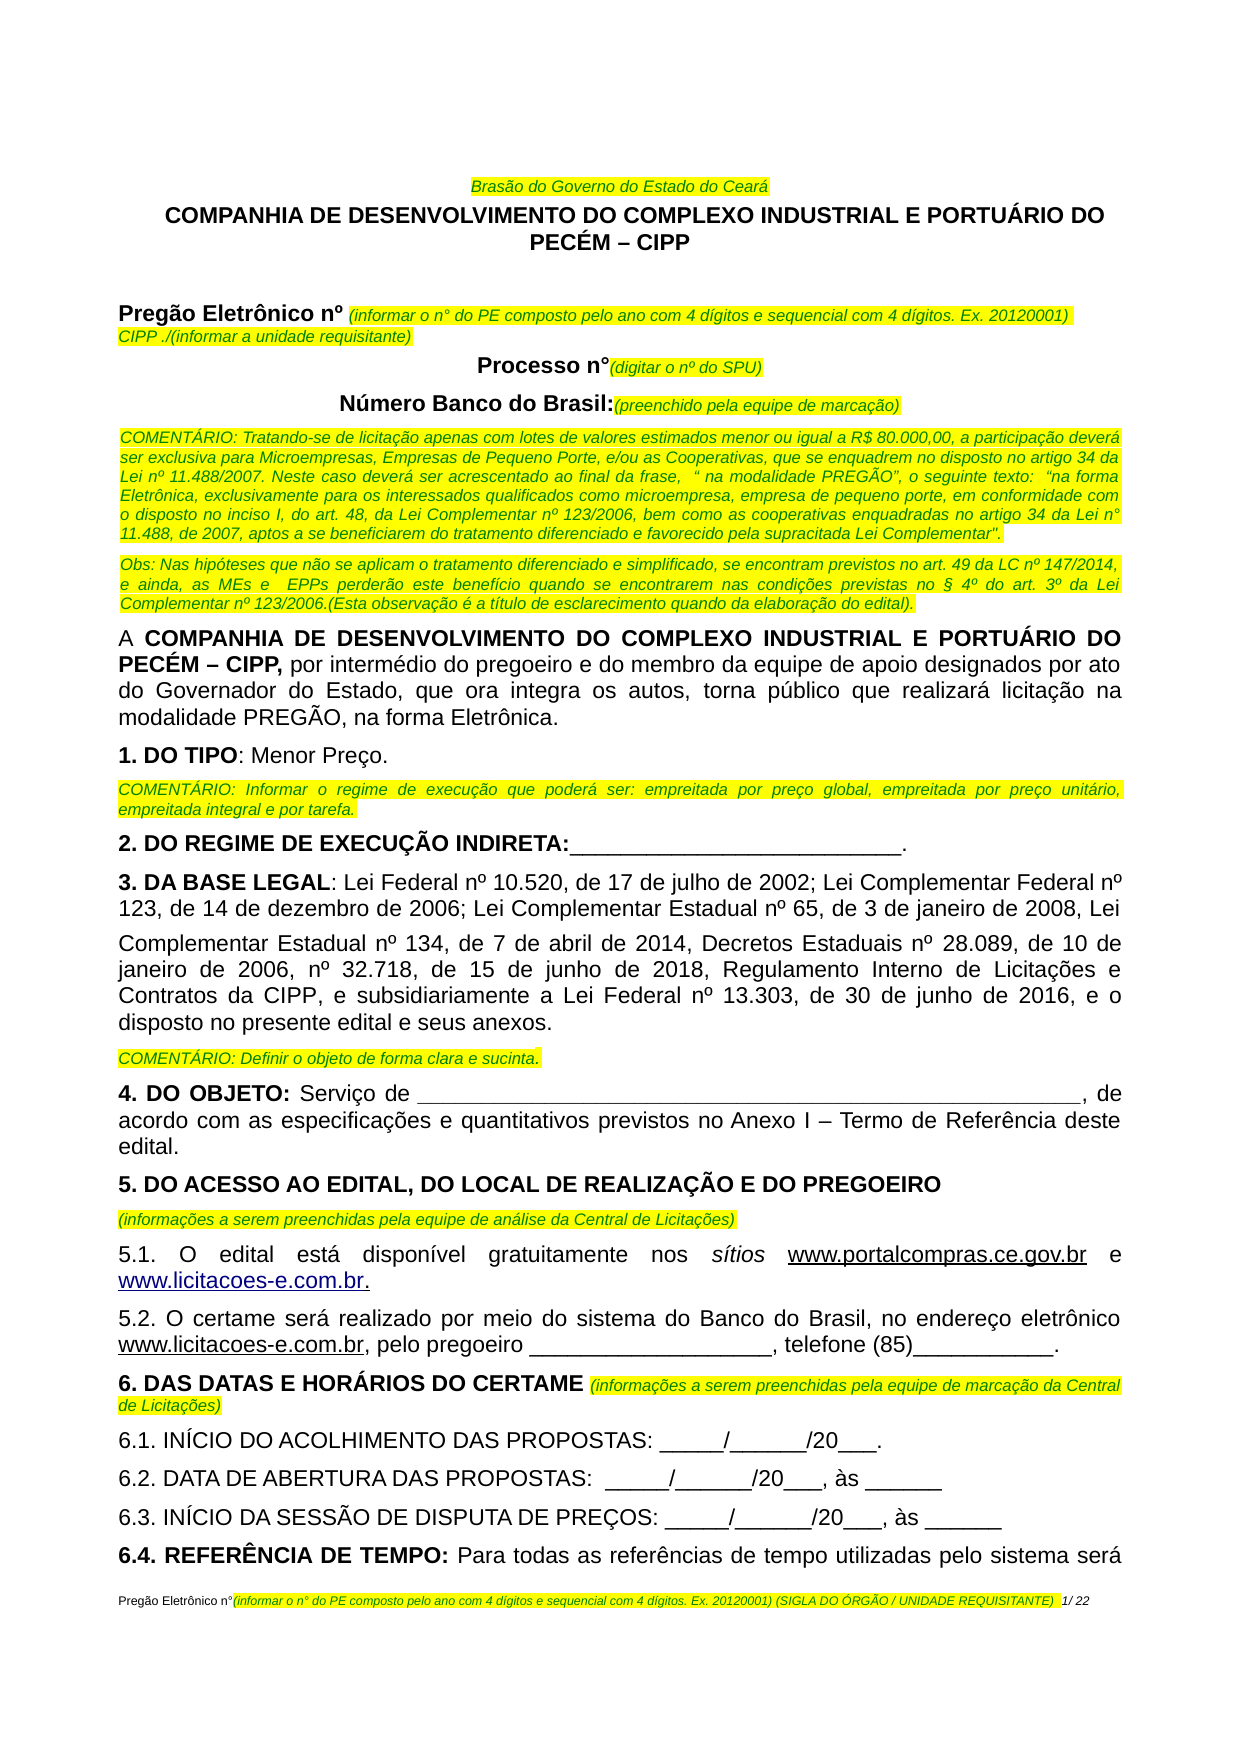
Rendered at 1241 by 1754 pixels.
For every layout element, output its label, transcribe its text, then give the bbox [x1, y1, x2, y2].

text 5.1. O edital está disponível gratuitamente nos sítios www.portalcompras.ce.gov.br e www.licitacoes-e.com.br. [118, 1241, 1122, 1293]
text COMENTÁRIO: Tratando-se de licitação apenas com lotes de valores estimados menor ou igual a R$ 80.000,00, a participação deverá ser exclusiva para Microempresas, Empresas de Pequeno Porte, e/ou as Cooperativas, que se enquadrem no disposto no artigo 34 da Lei nº 11.488/2007. Neste caso deverá ser acrescentado ao final da frase, “ na modalidade PREGÃO”, o seguinte texto: “na forma Eletrônica, exclusivamente para os interessados qualificados como microempresa, empresa de pequeno porte, em conformidade com o disposto no inciso I, do art. 48, da Lei Complementar nº 123/2006, bem como as cooperativas enquadradas no artigo 34 da Lei n° 11.488, de 2007, aptos a se beneficiarem do tratamento diferenciado e favorecido pela supracitada Lei Complementar". [120, 428, 1122, 543]
text A COMPANHIA DE DESENVOLVIMENTO DO COMPLEXO INDUSTRIAL E PORTUÁRIO DO PECÉM – CIPP, por intermédio do pregoeiro e do membro da equipe de apoio designados por ato do Governador do Estado, que ora integra os autos, torna público que realizará licitação na modalidade PREGÃO, na forma Eletrônica. [118, 624, 1122, 730]
text (informações a serem preenchidas pela equipe de análise da Central de Licitações) [118, 1209, 1122, 1229]
text 5.2. O certame será realizado por meio do sistema do Banco do Brasil, no endereço eletrônico www.licitacoes-e.com.br, pelo pregoeiro ___________________, telefone (85)___________. [118, 1305, 1122, 1358]
text 4. DO OBJETO: Serviço de ____________________________________________________, de acordo com as especificações e quantitativos previstos no Anexo I – Termo de Referência deste edital. [118, 1080, 1122, 1159]
text COMENTÁRIO: Informar o regime de execução que poderá ser: empreitada por preço global, empreitada por preço unitário, empreitada integral e por tarefa. [118, 780, 1124, 818]
text 3. DA BASE LEGAL: Lei Federal nº 10.520, de 17 de julho de 2002; Lei Complementar Federal nº 123, de 14 de dezembro de 2006; Lei Complementar Estadual nº 65, de 3 de janeiro de 2008, Lei Complementar Estadual nº 134, de 7 de abril de 2014, Decretos Estaduais nº 28.089, de 10 de janeiro de 2006, nº 32.718, de 15 de junho de 2018, Regulamento Interno de Licitações e Contratos da CIPP, e subsidiariamente a Lei Federal nº 13.303, de 30 de junho de 2016, e o disposto no presente edital e seus anexos. [118, 868, 1122, 1035]
text Processo n°(digitar o nº do SPU) [118, 352, 1122, 378]
text 6.3. INÍCIO DA SESSÃO DE DISPUTA DE PREÇOS: _____/______/20___, às ______ [118, 1503, 1122, 1530]
text Número Banco do Brasil:(preenchido pela equipe de marcação) [118, 390, 1122, 416]
text COMENTÁRIO: Definir o objeto de forma clara e sucinta. [118, 1047, 1122, 1068]
text 1. DO TIPO: Menor Preço. [118, 742, 1122, 768]
text 6.1. INÍCIO DO ACOLHIMENTO DAS PROPOSTAS: _____/______/20___. [118, 1427, 1122, 1453]
text 6.2. DATA DE ABERTURA DAS PROPOSTAS: _____/______/20___, às ______ [118, 1465, 1122, 1492]
text Pregão Eletrônico nº (informar o n° do PE composto pelo ano com 4 dígitos e sequencial com 4 dígitos. Ex. 20120001) CIPP ./(informar a unidade requisitante) [118, 300, 1122, 346]
text 6. DAS DATAS E HORÁRIOS DO CERTAME (informações a serem preenchidas pela equipe de marcação da Central de Licitações) [118, 1370, 1122, 1415]
text 2. DO REGIME DE EXECUÇÃO INDIRETA:__________________________. [118, 830, 1122, 857]
text Obs: Nas hipóteses que não se aplicam o tratamento diferenciado e simplificado, se encontram previstos no art. 49 da LC nº 147/2014, e ainda, as MEs e EPPs perderão este benefício quando se encontrarem nas condições previstas no § 4º do art. 3º da Lei Complementar nº 123/2006.(Esta observação é a título de esclarecimento quando da elaboração do edital). [120, 555, 1122, 613]
text 6.4. REFERÊNCIA DE TEMPO: Para todas as referências de tempo utilizadas pelo sistema será [118, 1542, 1122, 1568]
text 5. DO ACESSO AO EDITAL, DO LOCAL DE REALIZAÇÃO E DO PREGOEIRO [118, 1171, 1122, 1198]
